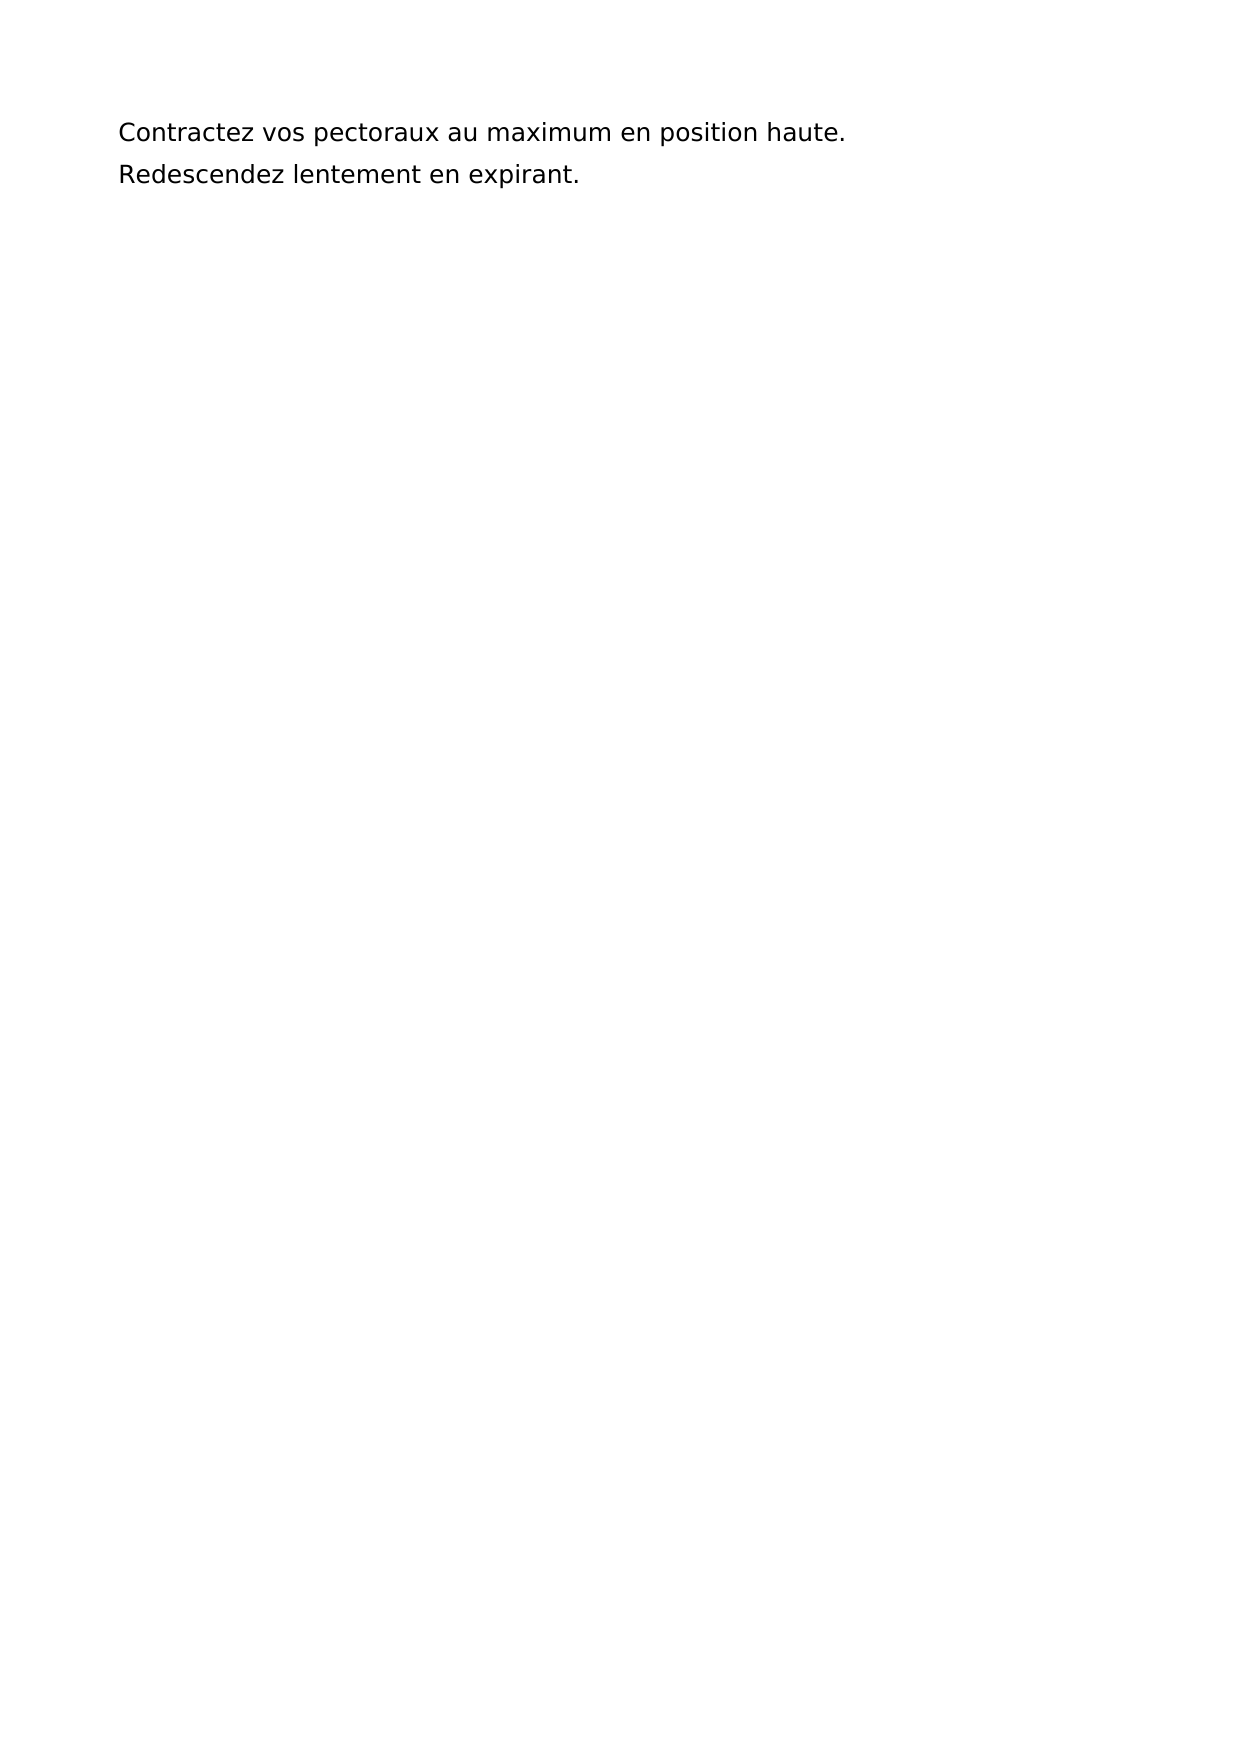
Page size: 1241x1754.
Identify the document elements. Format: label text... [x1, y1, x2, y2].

text Redescendez lentement en expirant. [118, 160, 1122, 189]
text Contractez vos pectoraux au maximum en position haute. [118, 118, 1122, 147]
